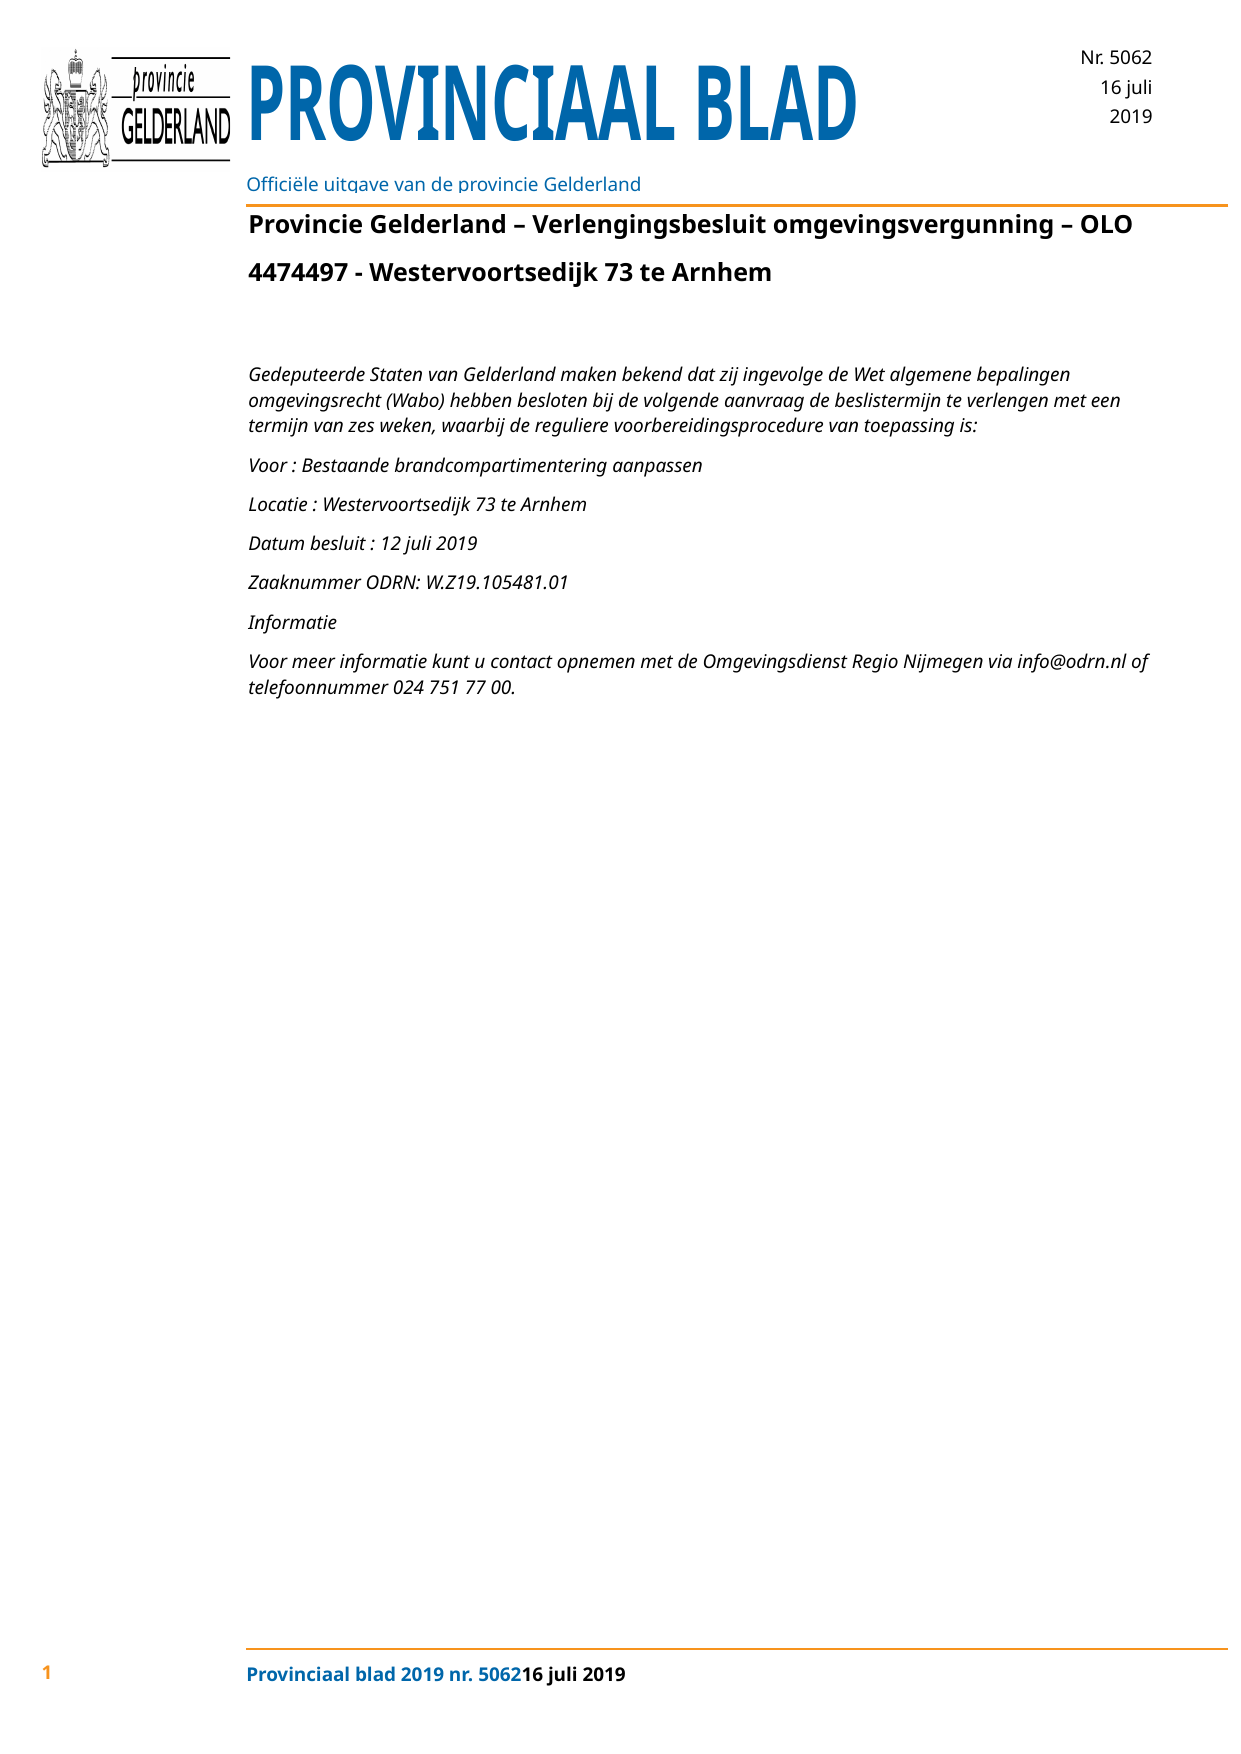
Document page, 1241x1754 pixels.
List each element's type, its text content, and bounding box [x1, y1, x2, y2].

text Zaaknummer ODRN: W.Z19.105481.01 [248, 569, 1152, 595]
text Informatie [248, 609, 1152, 634]
text Locatie : Westervoortsedijk 73 te Arnhem [248, 491, 1152, 517]
text Voor meer informatie kunt u contact opnemen met de Omgevingsdienst Regio Nijmegen via info@odrn.nl of telefoonnummer 024 751 77 00. [248, 648, 1152, 699]
text Voor : Bestaande brandcompartimentering aanpassen [248, 452, 1152, 477]
text Gedeputeerde Staten van Gelderland maken bekend dat zij ingevolge de Wet algemene bepalingen omgevingsrecht (Wabo) hebben besloten bij de volgende aanvraag de beslistermijn te verlengen met een termijn van zes weken, waarbij de reguliere voorbereidingsprocedure van toepassing is: [248, 361, 1152, 438]
picture [41, 47, 231, 172]
text Provincie Gelderland – Verlengingsbesluit omgevingsvergunning – OLO 4474497 - Westervoortsedijk 73 te Arnhem [248, 207, 1152, 288]
text Datum besluit : 12 juli 2019 [248, 530, 1152, 556]
